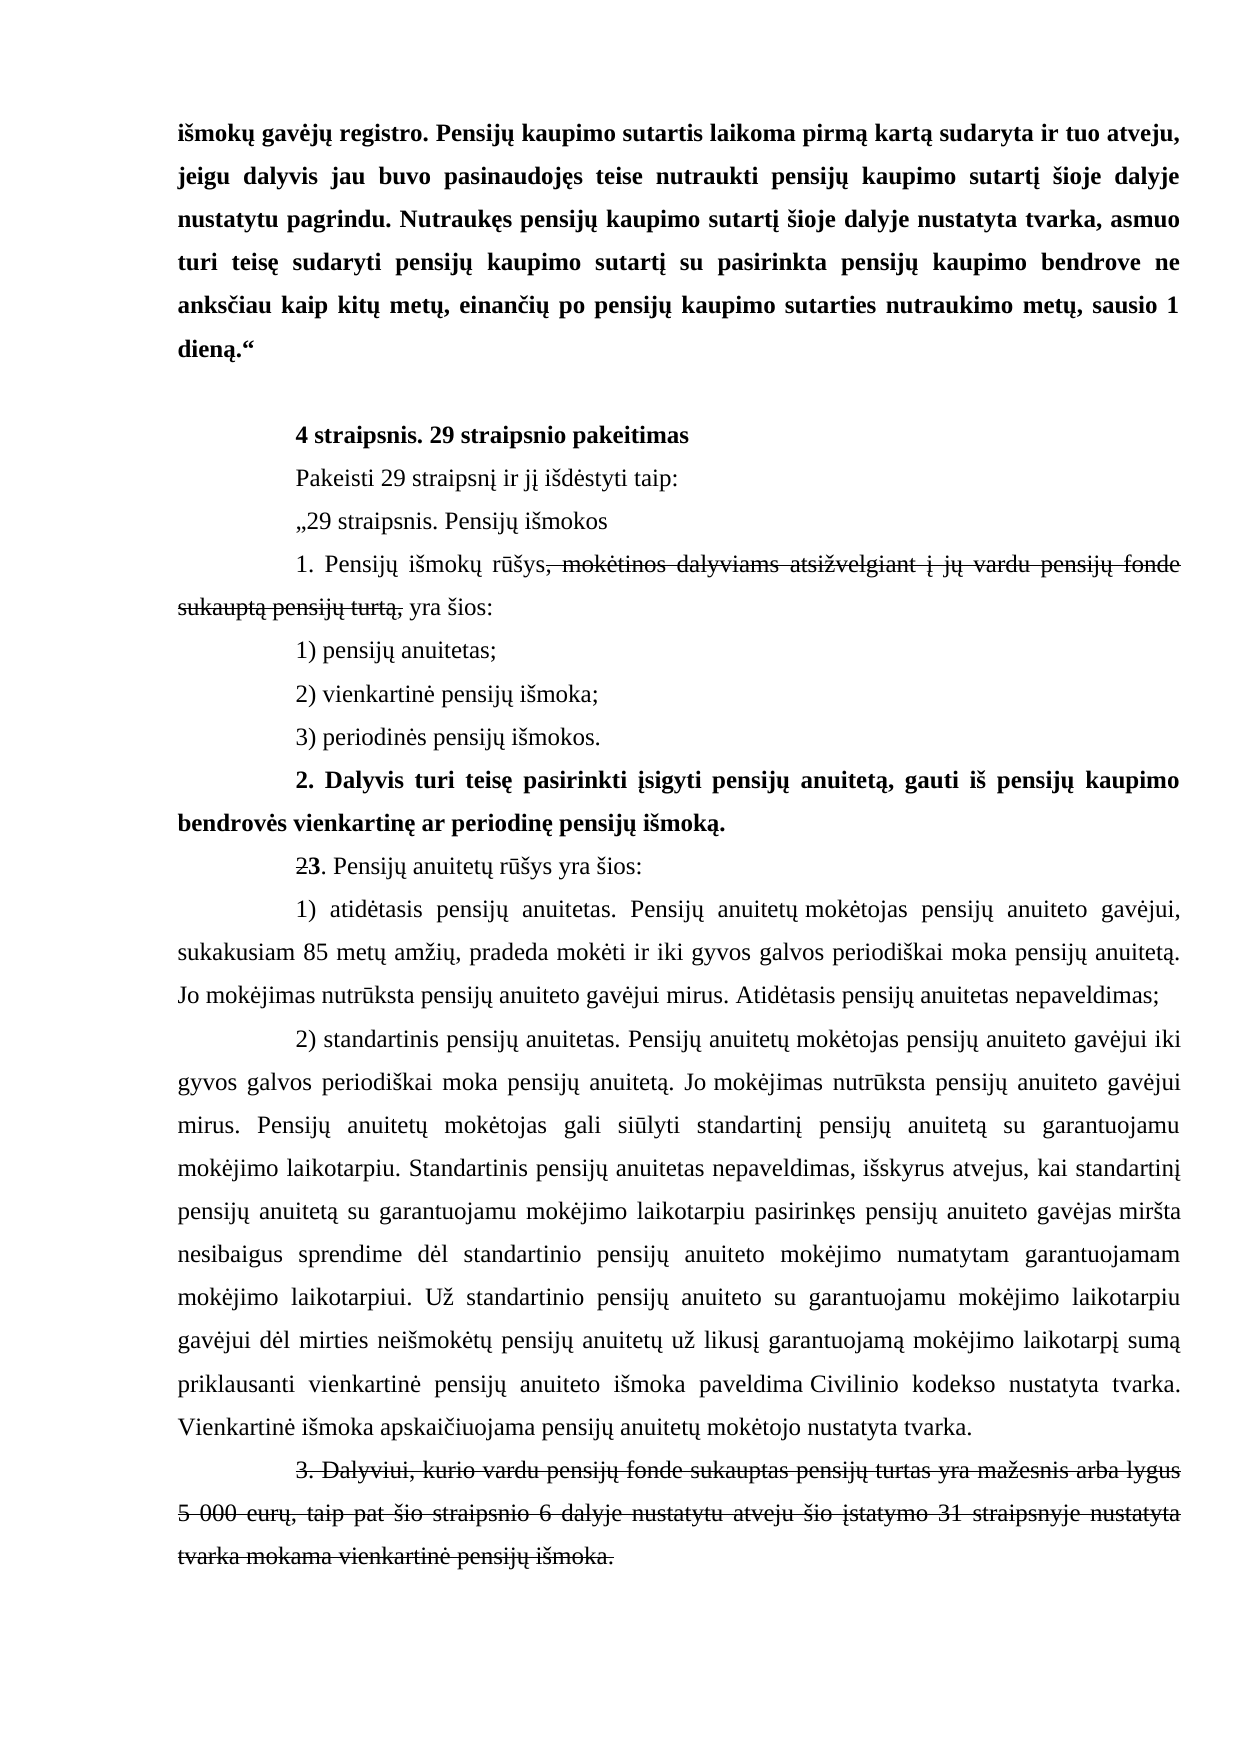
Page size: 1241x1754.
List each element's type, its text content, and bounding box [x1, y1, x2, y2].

text 1. Pensijų išmokų rūšys, mokėtinos dalyviams atsižvelgiant į jų vardu pensijų fonde sukauptą pensijų turtą, yra šios: [177, 549, 1181, 621]
text Pakeisti 29 straipsnį ir jį išdėstyti taip: [177, 463, 1181, 492]
text 23. Pensijų anuitetų rūšys yra šios: [177, 851, 1181, 880]
text 3) periodinės pensijų išmokos. [177, 722, 1181, 751]
text 2) vienkartinė pensijų išmoka; [177, 679, 1181, 707]
text 2. Dalyvis turi teisę pasirinkti įsigyti pensijų anuitetą, gauti iš pensijų kaupimo bendrovės vienkartinę ar periodinę pensijų išmoką. [177, 765, 1181, 837]
text 1) pensijų anuitetas; [177, 636, 1181, 664]
text išmokų gavėjų registro. Pensijų kaupimo sutartis laikoma pirmą kartą sudaryta ir tuo atveju, jeigu dalyvis jau buvo pasinaudojęs teise nutraukti pensijų kaupimo sutartį šioje dalyje nustatytu pagrindu. Nutraukęs pensijų kaupimo sutartį šioje dalyje nustatyta tvarka, asmuo turi teisę sudaryti pensijų kaupimo sutartį su pasirinkta pensijų kaupimo bendrove ne anksčiau kaip kitų metų, einančių po pensijų kaupimo sutarties nutraukimo metų, sausio 1 dieną.“ [177, 118, 1181, 362]
text 4 straipsnis. 29 straipsnio pakeitimas [177, 420, 1181, 449]
text 1) atidėtasis pensijų anuitetas. Pensijų anuitetų mokėtojas pensijų anuiteto gavėjui, sukakusiam 85 metų amžių, pradeda mokėti ir iki gyvos galvos periodiškai moka pensijų anuitetą. Jo mokėjimas nutrūksta pensijų anuiteto gavėjui mirus. Atidėtasis pensijų anuitetas nepaveldimas; [177, 894, 1181, 1009]
text 3. Dalyviui, kurio vardu pensijų fonde sukauptas pensijų turtas yra mažesnis arba lygus 5 000 eurų, taip pat šio straipsnio 6 dalyje nustatytu atveju šio įstatymo 31 straipsnyje nustatyta tvarka mokama vienkartinė pensijų išmoka. [177, 1515, 1181, 1570]
text „29 straipsnis. Pensijų išmokos [177, 506, 1181, 535]
text 3. Dalyviui, kurio vardu pensijų fonde sukauptas pensijų turtas yra mažesnis arba lygus 5 000 eurų, taip pat šio straipsnio 6 dalyje nustatytu atveju šio įstatymo 31 straipsnyje nustatyta tvarka mokama vienkartinė pensijų išmoka. [177, 1455, 1181, 1514]
text 2) standartinis pensijų anuitetas. Pensijų anuitetų mokėtojas pensijų anuiteto gavėjui iki gyvos galvos periodiškai moka pensijų anuitetą. Jo mokėjimas nutrūksta pensijų anuiteto gavėjui mirus. Pensijų anuitetų mokėtojas gali siūlyti standartinį pensijų anuitetą su garantuojamu mokėjimo laikotarpiu. Standartinis pensijų anuitetas nepaveldimas, išskyrus atvejus, kai standartinį pensijų anuitetą su garantuojamu mokėjimo laikotarpiu pasirinkęs pensijų anuiteto gavėjas miršta nesibaigus sprendime dėl standartinio pensijų anuiteto mokėjimo numatytam garantuojamam mokėjimo laikotarpiui. Už standartinio pensijų anuiteto su garantuojamu mokėjimo laikotarpiu gavėjui dėl mirties neišmokėtų pensijų anuitetų už likusį garantuojamą mokėjimo laikotarpį sumą priklausanti vienkartinė pensijų anuiteto išmoka paveldima Civilinio kodekso nustatyta tvarka. Vienkartinė išmoka apskaičiuojama pensijų anuitetų mokėtojo nustatyta tvarka. [177, 1024, 1181, 1441]
